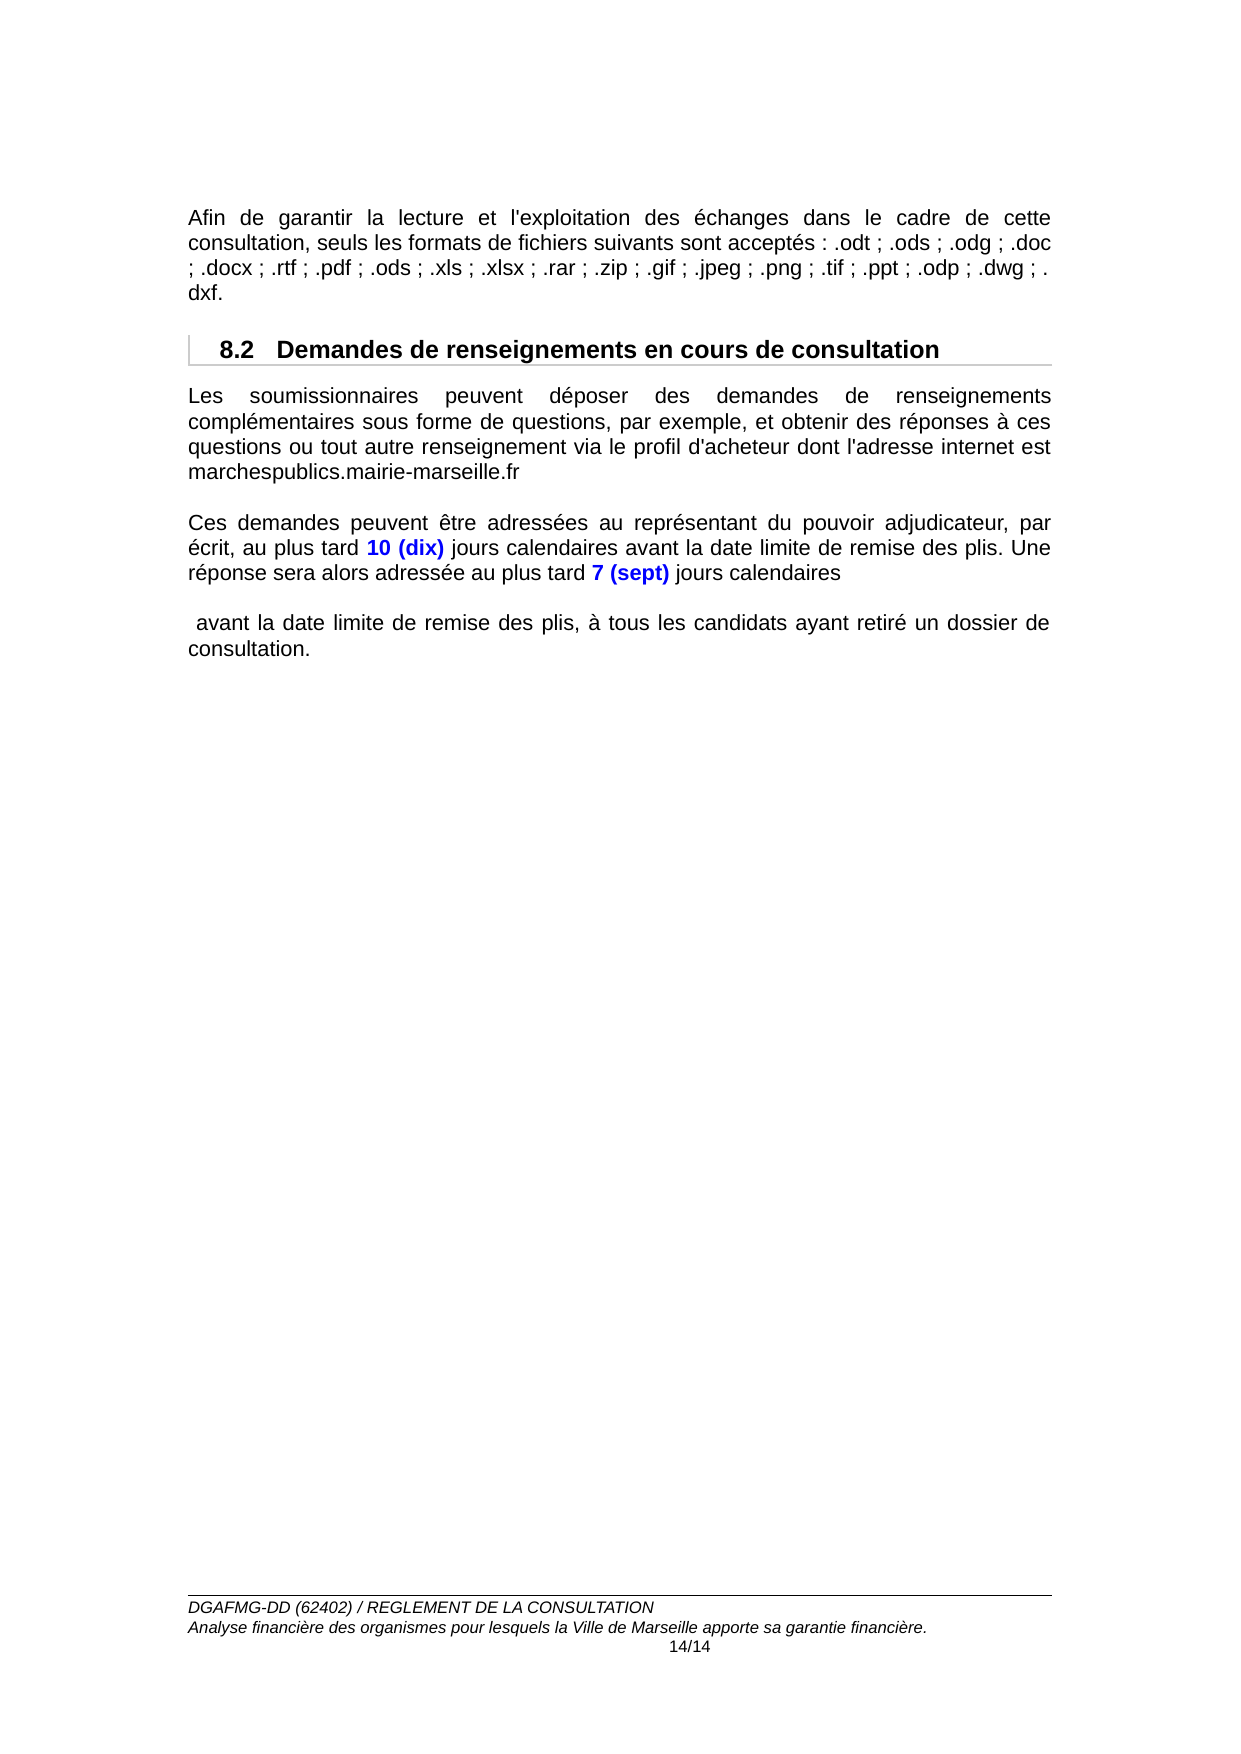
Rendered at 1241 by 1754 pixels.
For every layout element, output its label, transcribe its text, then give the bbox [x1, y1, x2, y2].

subtitle Demandes de renseignements en cours de consultation [190, 335, 1052, 364]
text avant la date limite de remise des plis, à tous les candidats ayant retiré un dossier de consultation. [188, 610, 1052, 661]
text Ces demandes peuvent être adressées au représentant du pouvoir adjudicateur, par écrit, au plus tard 10 (dix) jours calendaires avant la date limite de remise des plis. Une réponse sera alors adressée au plus tard 7 (sept) jours calendaires [188, 509, 1052, 585]
text Les soumissionnaires peuvent déposer des demandes de renseignements complémentaires sous forme de questions, par exemple, et obtenir des réponses à ces questions ou tout autre renseignement via le profil d'acheteur dont l'adresse internet est marchespublics.mairie-marseille.fr [188, 383, 1052, 484]
text Afin de garantir la lecture et l'exploitation des échanges dans le cadre de cette consultation, seuls les formats de fichiers suivants sont acceptés : .odt ; .ods ; .odg ; .doc ; .docx ; .rtf ; .pdf ; .ods ; .xls ; .xlsx ; .rar ; .zip ; .gif ; .jpeg ; .png ; .tif ; .ppt ; .odp ; .dwg ; .dxf. [188, 204, 1052, 305]
